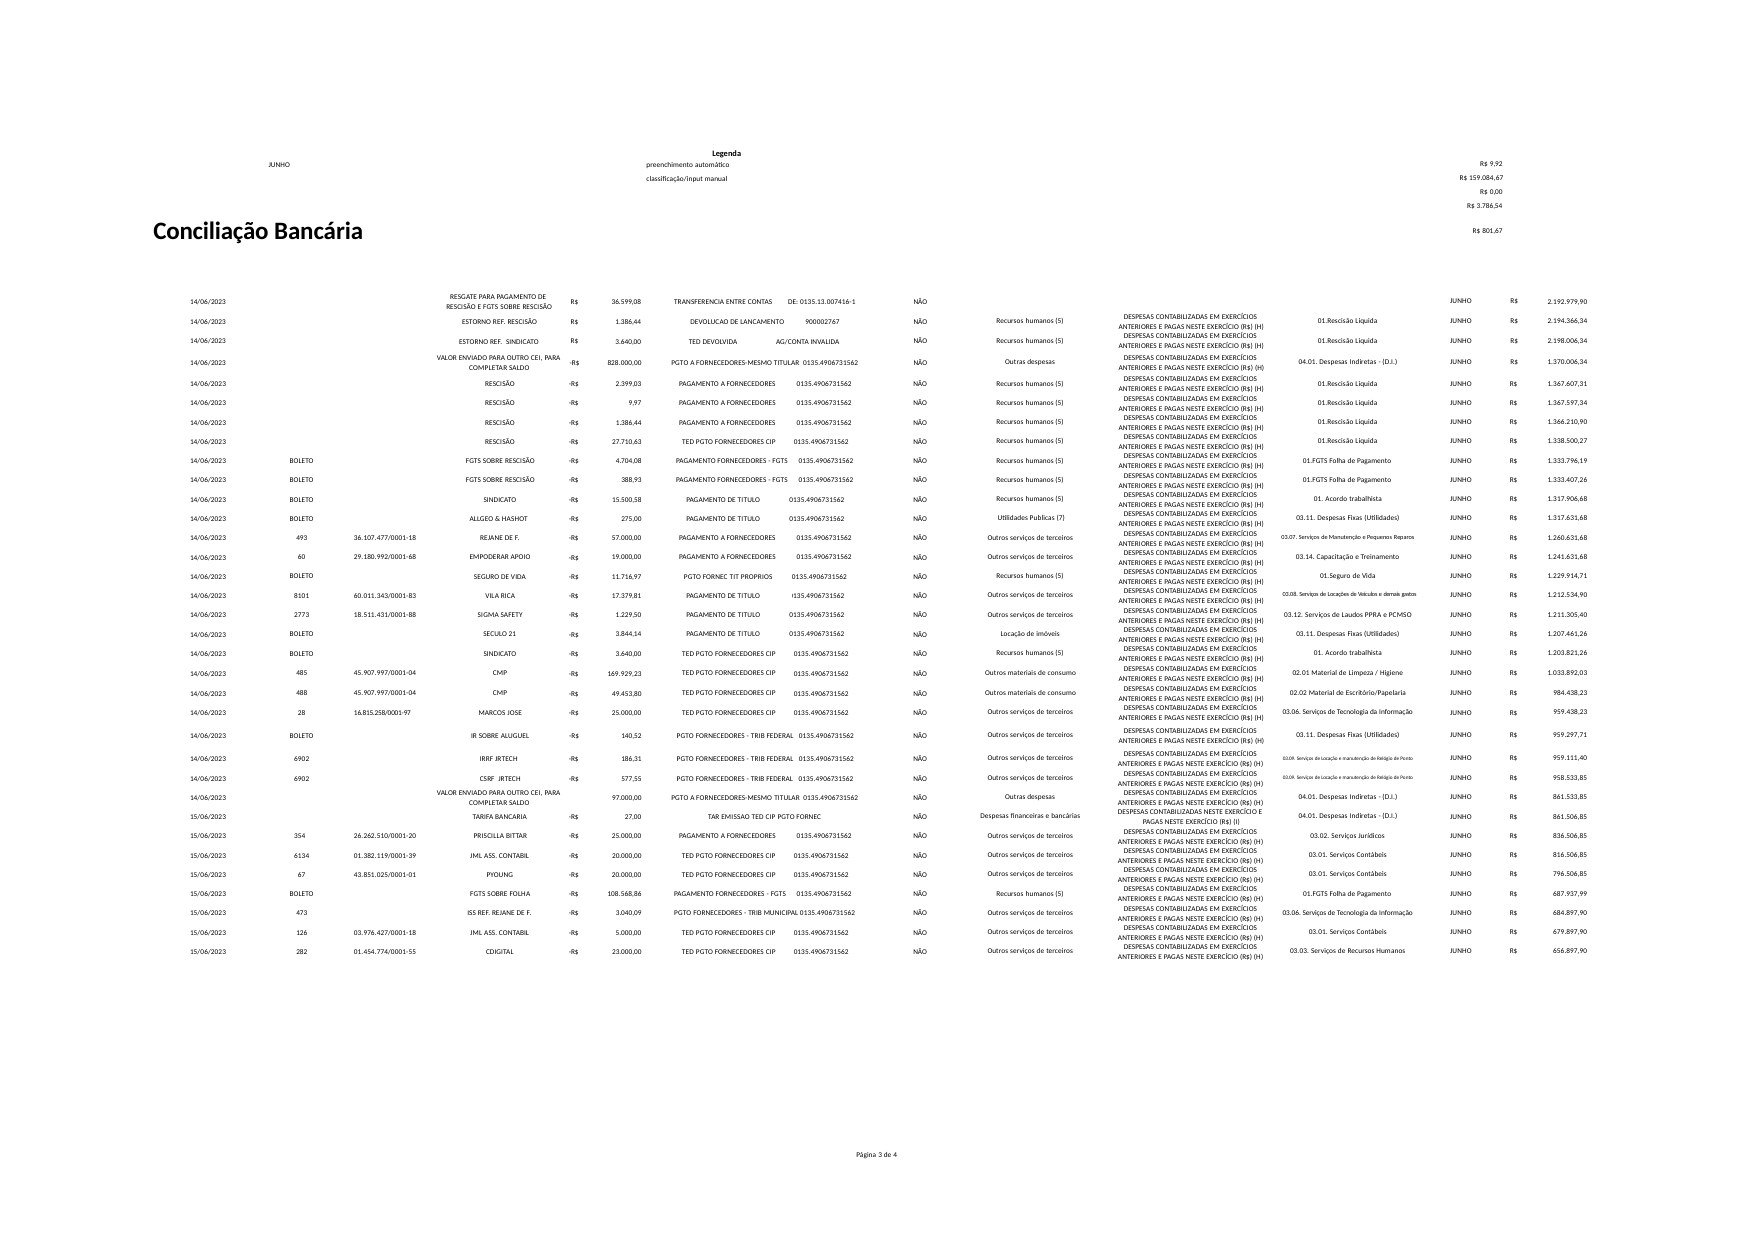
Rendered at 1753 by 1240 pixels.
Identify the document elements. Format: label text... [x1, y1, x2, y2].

text 1.207.461,26 [1547, 629, 1598, 638]
text PAGAS NESTE EXERCÍCIO (R$) (I) [1143, 817, 1288, 827]
text 14/06/2023 [190, 591, 237, 600]
text NÃO [913, 514, 938, 523]
text TED PGTO FORNECEDORES CIP [682, 437, 792, 446]
text 14/06/2023 [190, 610, 237, 619]
text -R$ [568, 649, 590, 658]
text 1.367.597,34 [1547, 398, 1598, 407]
text R$ [1509, 753, 1528, 763]
text Recursos humanos (5) [996, 494, 1075, 503]
text 01.Rescisão Liquida [1318, 336, 1388, 345]
text ISS REF. REJANE DE F. [467, 908, 544, 918]
text 958.533,85 [1553, 773, 1598, 782]
text Outros materiais de consumo [985, 668, 1089, 677]
text ANTERIORES E PAGAS NESTE EXERCÍCIO (R$) (H) [1118, 322, 1288, 331]
text 1.366.210,90 [1547, 417, 1598, 426]
text R$ [1509, 533, 1529, 542]
text TED PGTO FORNECEDORES CIP [682, 928, 790, 937]
text ANTERIORES E PAGAS NESTE EXERCÍCIO (R$) (H) [1118, 933, 1288, 942]
text DESPESAS CONTABILIZADAS EM EXERCÍCIOS [1123, 312, 1288, 321]
text -R$ [568, 908, 590, 918]
text 3.640,00 [615, 649, 653, 658]
text CREDOR [485, 274, 526, 284]
text Analitico de Credor [1427, 257, 1508, 267]
text 0135.4906731562 [789, 629, 862, 639]
text DESPESAS CONTABILIZADAS EM EXERCÍCIOS [1123, 788, 1288, 797]
text ESTORNO REF. RESCISÃO [462, 317, 553, 326]
text 15/06/2023 [190, 812, 237, 821]
text 15/06/2023 [190, 889, 237, 898]
text NÃO [913, 754, 938, 763]
text TED PGTO FORNECEDORES CIP [682, 870, 792, 879]
text 49.453,80 [612, 689, 653, 698]
text NÃO [913, 831, 938, 841]
text PAGAMENTO A FORNECEDORES [679, 831, 792, 841]
text 1.386,44 [616, 418, 653, 427]
text NÃO [913, 851, 938, 860]
text ANTERIORES E PAGAS NESTE EXERCÍCIO (R$) (H) [1118, 481, 1288, 490]
text 25.000,00 [612, 831, 653, 841]
text 57.000,00 [612, 533, 653, 542]
text SINDICATO [483, 649, 528, 658]
text DESPESAS CONTABILIZADAS EM EXERCÍCIOS [1123, 432, 1288, 441]
text RESCISÃO [485, 437, 526, 446]
text NÃO [913, 731, 938, 740]
text 0135.4906731562 [796, 418, 862, 427]
text JUNHO [1450, 773, 1483, 782]
text 0135.4906731562 [796, 831, 862, 841]
text REJANE DE F. [480, 533, 542, 542]
text DEVOLUCAO DE LANCAMENTO 900002767 [690, 317, 884, 326]
text 03.06. Serviços de Tecnologia da Informação [1282, 908, 1433, 917]
text -R$ [581, 793, 590, 802]
text 36.599,08 [611, 297, 653, 307]
text 27.710,63 [612, 437, 653, 446]
text 282 [296, 947, 318, 956]
text 1.338.500,27 [1547, 436, 1598, 446]
text JUNHO [1450, 908, 1483, 917]
text ANTERIORES E PAGAS NESTE EXERCÍCIO (R$) (H) [1118, 952, 1288, 962]
text 1.333.796,19 [1547, 456, 1598, 465]
text ALLGEO & HASHOT [469, 514, 542, 523]
text 816.506,85 [1553, 850, 1598, 859]
text 0135.4906731562 [789, 610, 862, 619]
text 14/06/2023 [190, 708, 237, 717]
text NÃO [913, 908, 938, 918]
text NÃO [913, 297, 938, 307]
text PAGAMENTO DE TITULO [686, 629, 772, 639]
text R$ [1509, 889, 1528, 898]
text 15/06/2023 [190, 851, 237, 860]
text PGTO FORNECEDORES - TRIB FEDERAL 0135.4906731562 [676, 774, 884, 783]
text 23.000,00 [612, 947, 653, 956]
text ANTERIORES E PAGAS NESTE EXERCÍCIO (R$) (H) [1118, 779, 1288, 788]
text 14/06/2023 [190, 649, 237, 658]
text ANTERIORES E PAGAS NESTE EXERCÍCIO (R$) (H) [1118, 875, 1288, 884]
text Outros serviços de terceiros [987, 552, 1086, 561]
text Recursos humanos (5) [996, 456, 1075, 465]
text 14/06/2023 [190, 630, 237, 639]
text TED PGTO FORNECEDORES CIP [682, 708, 790, 717]
text Outros serviços de terceiros [987, 730, 1086, 739]
text PGTO A FORNECEDORES-MESMO TITULAR 0135.4906731562 [671, 793, 884, 802]
text 67 [298, 870, 320, 879]
text 14/06/2023 [190, 398, 237, 408]
text 8101 [294, 591, 325, 600]
text -R$ [568, 754, 590, 763]
text NÃO [913, 456, 938, 465]
text CNPJ/CPF [368, 274, 413, 284]
text 4.704,08 [616, 456, 653, 465]
text DESPESAS CONTABILIZADAS EM EXERCÍCIOS [1123, 353, 1288, 362]
text 03.01. Serviços Contábeis [1308, 927, 1433, 936]
text JUNHO [1450, 297, 1483, 306]
text classificação/input manual [646, 174, 755, 183]
text JUNHO [1450, 753, 1483, 763]
text DESPESAS CONTABILIZADAS EM EXERCÍCIOS [1123, 567, 1288, 576]
text R$ [1509, 610, 1529, 619]
text -R$ [568, 831, 590, 841]
text Outros materiais de consumo [985, 688, 1089, 697]
text -R$ [568, 947, 590, 956]
text SEGURO DE VIDA [474, 572, 542, 581]
text TARIFA BANCARIA [472, 812, 541, 821]
text 0135.4906731562 [796, 552, 862, 562]
text Finalidade [1012, 274, 1060, 284]
text Recursos humanos (5) [996, 316, 1075, 326]
text 03.14. Capacitação e Treinamento [1296, 552, 1415, 561]
text Recursos humanos (5) [996, 336, 1075, 345]
text 27,00 [624, 812, 653, 821]
text 14/06/2023 [190, 437, 237, 446]
text preenchimento automático [646, 160, 755, 169]
text ANTERIORES E PAGAS NESTE EXERCÍCIO (R$) (H) [1118, 894, 1282, 904]
text PAGAMENTO A FORNECEDORES [679, 533, 792, 542]
text ANTERIORES E PAGAS NESTE EXERCÍCIO (R$) (H) [1118, 404, 1288, 413]
text R$ [1510, 316, 1529, 326]
text 473 [296, 908, 325, 918]
text R$ [1510, 297, 1529, 306]
text FGTS SOBRE RESCISÃO [466, 475, 546, 484]
text NÃO [913, 793, 938, 802]
text R$ [1509, 908, 1528, 917]
text 01. Acordo trabalhista [1314, 494, 1406, 503]
text ANTERIORES E PAGAS NESTE EXERCÍCIO (R$) (H) [1118, 423, 1288, 432]
text BOLETO [289, 649, 325, 658]
text 6134 [294, 851, 320, 860]
text 01.FGTS Folha de Pagamento [1303, 475, 1406, 484]
text ESTORNO REF. SINDICATO [459, 337, 553, 346]
text PAGAMENTO FORNECEDORES - FGTS 0135.4906731562 [676, 456, 879, 465]
text R$ 801,67 [1472, 226, 1513, 235]
text JUNHO [1450, 947, 1483, 956]
text 2.194.366,34 [1547, 316, 1598, 326]
text 959.297,71 [1553, 730, 1598, 739]
text 388,93 [621, 476, 653, 485]
text Recursos humanos (5) [996, 379, 1075, 388]
text ANTERIORES E PAGAS NESTE EXERCÍCIO (R$) (H) [1118, 856, 1288, 865]
text 485 [296, 668, 325, 678]
text 14/06/2023 [190, 793, 237, 802]
text 0135.4906731562 [792, 591, 862, 600]
text 15.500,58 [612, 495, 653, 504]
text NÃO [913, 689, 938, 698]
text BOLETO [289, 456, 325, 465]
text -R$ [568, 591, 590, 600]
text Outros serviços de terceiros [987, 707, 1089, 717]
text ANTERIORES E PAGAS NESTE EXERCÍCIO (R$) (H) [1118, 914, 1282, 923]
text R$ [570, 337, 589, 346]
text PAGAMENTO A FORNECEDORES [679, 379, 792, 388]
text 3.640,00 [615, 337, 653, 346]
text JUNHO [1450, 494, 1483, 503]
text JUNHO [1450, 812, 1483, 821]
text 0135.4906731562 [796, 379, 862, 388]
text ANTERIORES E PAGAS NESTE EXERCÍCIO (R$) (H) [1118, 539, 1288, 548]
text NÃO [913, 889, 938, 898]
text 0135.4906731562 [796, 398, 862, 408]
text RESCISÃO [485, 398, 526, 408]
text NÃO [913, 437, 938, 446]
text R$ [1509, 668, 1529, 677]
text 16.815.258/0001-97 [354, 708, 427, 717]
text PAGAMENTO FORNECEDORES - FGTS 0135.4906731562 [674, 889, 881, 898]
text VILA RICA [485, 591, 542, 600]
text PAGAMENTO DE TITULO [686, 514, 772, 523]
text 14/06/2023 [190, 495, 237, 504]
text DESPESAS CONTABILIZADAS EM EXERCÍCIOS [1123, 942, 1288, 952]
text Página 3 de 4 [856, 1150, 908, 1159]
text entre contas? [897, 280, 958, 290]
text 26.262.510/0001-20 [354, 831, 427, 841]
text TED PGTO FORNECEDORES CIP [682, 688, 790, 698]
text 01.Rescisão Liquida [1318, 398, 1388, 407]
text PGTO A FORNECEDORES-MESMO TITULAR 0135.4906731562 [671, 358, 884, 367]
text -R$ [568, 572, 590, 581]
text 01.FGTS Folha de Pagamento [1303, 889, 1433, 898]
text NÃO [913, 610, 938, 619]
text R$ [1509, 436, 1529, 446]
text FINANCEIRA DOS REPASSES PUBLICOS [1281, 231, 1432, 241]
text Classificação [1325, 274, 1383, 284]
text 11.716,97 [612, 572, 653, 581]
text CSRF JRTECH [479, 774, 532, 783]
text 2.399,03 [615, 379, 653, 388]
text R$ [1509, 831, 1528, 840]
text Recursos humanos (5) [996, 889, 1095, 898]
text R$ [1509, 792, 1528, 802]
text MARCOS JOSE [478, 708, 533, 717]
text 02.02 Material de Escritório/Papelaria [1289, 688, 1433, 697]
text 108.568,86 [607, 889, 653, 898]
text 488 [296, 688, 318, 698]
text Despesas financeiras e bancárias [980, 812, 1095, 821]
text R$ [1509, 629, 1529, 638]
text Recursos humanos (5) [996, 417, 1075, 426]
text DESPESAS CONTABILIZADAS EM EXERCÍCIOS [1123, 769, 1283, 778]
text NÃO [913, 337, 938, 346]
text 01.Rescisão Liquida [1318, 316, 1388, 326]
text 0135.4906731562 [793, 947, 859, 956]
text Outros serviços de terceiros [987, 927, 1086, 936]
text RECEITA COM APLICAÇÃO [1302, 221, 1432, 231]
text 2.198.006,34 [1547, 336, 1598, 345]
text 03.11. Despesas Fixas (Utilidades) [1296, 730, 1414, 739]
text 28 [298, 708, 316, 717]
text R$ [1509, 850, 1528, 859]
text ANTERIORES E PAGAS NESTE EXERCÍCIO (R$) (H) [1118, 736, 1288, 745]
text 03.11. Despesas Fixas (Utilidades) [1296, 629, 1430, 638]
text JUNHO [1450, 336, 1483, 345]
text ANTERIORES E PAGAS NESTE EXERCÍCIO (R$) (H) [1118, 442, 1288, 451]
text 169.929,23 [607, 669, 653, 678]
text 01.FGTS Folha de Pagamento [1303, 456, 1406, 465]
text 01.454.774/0001-55 [354, 947, 427, 956]
text -R$ [568, 851, 590, 860]
text TRANSFERENCIA ENTRE CONTAS DE: 0135.13.007416-1 [674, 297, 884, 307]
text PGTO FORNECEDORES - TRIB FEDERAL 0135.4906731562 [676, 731, 878, 740]
text R$ 9,92 [1480, 159, 1513, 168]
text SECULO 21 [483, 629, 533, 639]
text 493 [296, 533, 325, 542]
text SINDICATO [483, 495, 546, 504]
text 01.Rescisão Liquida [1318, 417, 1388, 426]
text -R$ [568, 630, 590, 639]
text -R$ [568, 379, 590, 388]
text 959.111,40 [1553, 753, 1598, 763]
text 1.241.631,68 [1547, 552, 1598, 561]
text DESPESAS CONTABILIZADAS EM EXERCÍCIOS [1123, 394, 1288, 403]
text NÃO [913, 947, 938, 956]
text 4/06/2023 [193, 358, 237, 367]
text 03.07. Serviços de Manutenção e Pequenos Reparos [1281, 533, 1433, 541]
text 5.000,00 [615, 928, 653, 937]
text mês de competencia [1424, 274, 1508, 284]
text -R$ [568, 928, 590, 937]
text ANTERIORES E PAGAS NESTE EXERCÍCIO (R$) (H) [1118, 577, 1288, 586]
text ANTERIORES E PAGAS NESTE EXERCÍCIO (R$) (H) [1118, 558, 1288, 567]
text 45.907.997/0001-04 [354, 688, 427, 698]
text 15/06/2023 [190, 908, 237, 918]
text 0135.4906731562 [793, 437, 862, 446]
text DESPESAS CONTABILIZADAS EM EXERCÍCIOS [1123, 374, 1288, 384]
text 1.229,50 [615, 610, 653, 619]
text DESPESAS CONTABILIZADAS EM EXERCÍCIOS [1123, 332, 1288, 341]
text 15/06/2023 [190, 947, 237, 956]
text R$ [1509, 730, 1528, 739]
text 0135.4906731562 [789, 514, 862, 523]
text Outros serviços de terceiros [987, 850, 1095, 859]
text 1.229.914,71 [1547, 571, 1598, 581]
text JUNHO [1450, 648, 1483, 658]
text 15/06/2023 [190, 870, 237, 879]
text 687.937,99 [1553, 889, 1598, 898]
text PGTO FORNECEDORES - TRIB FEDERAL 0135.4906731562 [676, 754, 884, 763]
text JUNHO [1450, 417, 1483, 426]
text IR SOBRE ALUGUEL [471, 731, 540, 740]
text Anexo RP-08 [1095, 256, 1151, 266]
text 14/06/2023 [190, 456, 237, 465]
text DESPESAS CONTABILIZADAS EM EXERCÍCIOS [1123, 548, 1288, 557]
text 17.379,81 [612, 591, 653, 600]
text 14/06/2023 [190, 514, 237, 523]
text 836.506,85 [1553, 831, 1598, 840]
text 861.506,85 [1553, 812, 1598, 821]
text NÃO [913, 572, 938, 581]
text JUNHO [1450, 708, 1483, 717]
text 1.367.607,31 [1547, 379, 1598, 388]
text JUNHO [1450, 552, 1483, 561]
text 01.Seguro de Vida [1320, 571, 1415, 580]
text Outros serviços de terceiros [987, 773, 1086, 782]
text R$ 0,00 [1480, 187, 1513, 196]
text NÃO [913, 630, 938, 639]
text DESPESAS CONTABILIZADAS EM EXERCÍCIOS [1123, 509, 1288, 518]
text Legenda [712, 149, 755, 159]
text ANTERIORES E PAGAS NESTE EXERCÍCIO (R$) (H) [1118, 674, 1282, 683]
text 03.976.427/0001-18 [354, 928, 427, 937]
text 1.386,44 [615, 317, 653, 326]
text 3.040,09 [616, 908, 653, 918]
text 959.438,23 [1553, 707, 1598, 717]
text JUNHO [1450, 436, 1483, 446]
text R$ [570, 297, 589, 307]
text 03.02. Serviços Jurídicos [1310, 831, 1412, 840]
text 14/06/2023 [190, 669, 237, 678]
text 3.844,14 [615, 629, 653, 639]
text DESPESAS CONTABILIZADAS EM EXERCÍCIOS [1123, 471, 1288, 480]
text RESCISÃO [485, 418, 526, 427]
text R$ [1509, 869, 1528, 879]
text JUNHO [1450, 591, 1483, 600]
text 1.333.407,26 [1547, 475, 1598, 484]
text Data [200, 274, 228, 284]
text Outras despesas [1005, 357, 1066, 367]
text R$ 3.786,54 [1467, 201, 1513, 210]
text documento [282, 280, 334, 290]
text DESPESAS CONTABILIZADAS EM EXERCÍCIOS [1123, 726, 1288, 735]
text Saldo inicial [1326, 159, 1397, 169]
text 0135.4906731562 [793, 928, 859, 937]
text -R$ [568, 889, 590, 898]
text DESPESAS CONTABILIZADAS EM EXERCÍCIOS [1123, 865, 1288, 874]
text 4/06/2023 [193, 317, 237, 326]
text 14/06/2023 [190, 774, 237, 783]
text NÃO [913, 398, 938, 408]
text Saldo inicial Aplicação [1309, 173, 1397, 184]
text 1.212.534,90 [1547, 591, 1598, 600]
text BOLETO [289, 475, 325, 484]
text Recursos humanos (5) [996, 648, 1075, 657]
text Número [287, 269, 334, 279]
text R$ [1509, 591, 1529, 600]
text 186,31 [621, 754, 653, 763]
text 1.203.821,26 [1547, 648, 1598, 658]
text 6902 [294, 774, 320, 783]
text R$ [1510, 336, 1529, 345]
text NÃO [913, 533, 938, 542]
text R$ [1509, 456, 1529, 465]
text 04.01. Despesas Indiretas - (D.I.) [1298, 792, 1412, 802]
text DESPESAS CONTABILIZADAS EM EXERCÍCIOS [1123, 827, 1288, 836]
text DESPESAS CONTABILIZADAS EM EXERCÍCIOS [1123, 904, 1282, 913]
text 60.011.343/0001-83 [354, 591, 427, 600]
text BOLETO [289, 495, 325, 504]
text -R$ [568, 774, 590, 783]
text JUNHO [1450, 629, 1483, 638]
text PGTO FORNECEDORES - TRIB MUNICIPAL 0135.4906731562 [674, 908, 881, 918]
text 03.03. Serviços de Recursos Humanos [1290, 946, 1423, 956]
text 0135.4906731562 [789, 495, 862, 504]
text NÃO [913, 669, 938, 678]
text FGTS SOBRE RESCISÃO [466, 456, 546, 465]
text 15/06/2023 [190, 831, 237, 841]
text R$ [1509, 571, 1529, 581]
text DESPESAS CONTABILIZADAS EM EXERCÍCIOS [1123, 846, 1288, 855]
text DESPESAS CONTABILIZADAS EM EXERCÍCIOS [1123, 644, 1284, 653]
text ANTERIORES E PAGAS NESTE EXERCÍCIO (R$) (H) [1118, 713, 1288, 723]
text DESPESAS CONTABILIZADAS EM EXERCÍCIOS [1123, 703, 1282, 713]
text Outros serviços de terceiros [987, 908, 1086, 917]
text 0135.4906731562 [793, 689, 862, 698]
text JUNHO [1450, 316, 1483, 326]
text ANTERIORES E PAGAS NESTE EXERCÍCIO (R$) (H) [1118, 654, 1288, 663]
text VALOR ENVIADO PARA OUTRO CEI, PARA [437, 788, 581, 797]
text 03.11. Despesas Fixas (Utilidades) [1296, 513, 1433, 523]
text Saldo CC Final [1323, 202, 1397, 212]
text 45.907.997/0001-04 [354, 668, 427, 678]
text -R$ [568, 669, 590, 678]
text R$ [1509, 494, 1529, 503]
text 01.Rescisão Liquida [1318, 436, 1388, 446]
text 03.01. Serviços Contábeis [1308, 869, 1398, 879]
text JUNHO [1450, 571, 1483, 581]
text TAR EMISSAO TED CIP PGTO FORNEC [708, 812, 884, 821]
text JUNHO [1450, 730, 1483, 739]
text 02.01 Material de Limpeza / Higiene [1292, 668, 1433, 677]
text -R$ [568, 476, 590, 485]
text PAGAMENTO DE TITULO [686, 610, 772, 619]
text R$ [1509, 513, 1529, 523]
text Outros serviços de terceiros [987, 533, 1086, 542]
text -R$ [568, 553, 590, 562]
text DESPESAS CONTABILIZADAS EM EXERCÍCIOS [1123, 884, 1288, 894]
text 1.317.906,68 [1547, 494, 1598, 503]
text ANTERIORES E PAGAS NESTE EXERCÍCIO (R$) (H) [1118, 342, 1288, 351]
text PAGAMENTO A FORNECEDORES [679, 552, 792, 562]
text ANTERIORES E PAGAS NESTE EXERCÍCIO (R$) (H) [1118, 635, 1284, 644]
text 14/06/2023 [190, 553, 237, 562]
text JUNHO [1450, 456, 1483, 465]
text SIGMA SAFETY [477, 610, 533, 619]
text NÃO [913, 870, 938, 879]
text DESPESAS CONTABILIZADAS EM EXERCÍCIOS [1123, 684, 1282, 693]
text 04.01. Despesas Indiretas - (D.I.) [1298, 357, 1412, 367]
text ANTERIORES E PAGAS NESTE EXERCÍCIO (R$) (H) [1118, 798, 1288, 807]
text Resumo Geral [1323, 257, 1383, 267]
text Locação de imóveis [1000, 629, 1086, 638]
text JUNHO [1450, 379, 1483, 388]
text CDIGITAL [486, 947, 544, 956]
text TED PGTO FORNECEDORES CIP [682, 947, 790, 956]
text NÃO [913, 476, 938, 485]
text 43.851.025/0001-01 [354, 870, 427, 879]
text JUNHO [1450, 688, 1483, 697]
text PRISCILLA BITTAR [473, 831, 541, 841]
text 36.107.477/0001-18 [354, 533, 427, 542]
text R$ [1509, 398, 1529, 407]
text Saldo [1538, 274, 1598, 284]
text R$ [1509, 947, 1528, 956]
text ANTERIORES E PAGAS NESTE EXERCÍCIO (R$) (H) [1118, 759, 1283, 768]
text PAGAMENTO FORNECEDORES - FGTS 0135.4906731562 [676, 475, 879, 484]
text 4/06/2023 [193, 337, 237, 346]
text -R$ [568, 495, 590, 504]
text Recursos humanos (5) [996, 475, 1075, 484]
text -R$ [568, 689, 590, 698]
text Recursos humanos (5) [996, 398, 1075, 407]
text TED DEVOLVIDA AG/CONTA INVALIDA [688, 337, 884, 346]
text PAGAMENTO A FORNECEDORES [679, 418, 792, 427]
text JUNHO [1450, 889, 1483, 898]
text Outros serviços de terceiros [987, 753, 1086, 763]
text ANTERIORES E PAGAS NESTE EXERCÍCIO (R$) (H) [1118, 616, 1284, 625]
text 03.01. Serviços Contábeis [1308, 850, 1398, 859]
text Natureza da despesa / histórico [711, 274, 884, 284]
text 29.180.992/0001-68 [354, 552, 427, 562]
text NÃO [913, 591, 938, 600]
text JUNHO [1450, 850, 1483, 859]
text Recursos humanos (5) [996, 571, 1086, 580]
text 0135.4906731562 [793, 870, 862, 879]
text R$ [1509, 475, 1529, 484]
text -R$ [568, 398, 590, 408]
text PGTO FORNEC TIT PROPRIOS [684, 572, 792, 581]
text 1.260.631,68 [1547, 533, 1598, 542]
text ANTERIORES E PAGAS NESTE EXERCÍCIO (R$) (H) [1118, 596, 1288, 606]
text DESPESAS CONTABILIZADAS EM EXERCÍCIOS [1123, 413, 1288, 422]
text IRRF JRTECH [479, 754, 532, 763]
text 2.192.979,90 [1547, 297, 1598, 306]
text NÃO [913, 317, 938, 326]
text 01. Acordo trabalhista [1314, 648, 1430, 657]
text 14/06/2023 [190, 379, 237, 388]
text 984.438,23 [1553, 688, 1598, 697]
text 20.000,00 [612, 851, 653, 860]
text BOLETO [289, 731, 325, 740]
text 126 [296, 928, 318, 937]
text JUNHO [1450, 668, 1483, 677]
text CMP [493, 688, 518, 698]
text Outros serviços de terceiros [987, 590, 1086, 599]
text -R$ [568, 708, 590, 717]
text RESCISÃO [485, 379, 526, 388]
text 679.897,90 [1553, 927, 1598, 937]
text DESPESAS CONTABILIZADAS EM EXERCÍCIOS [1123, 606, 1288, 615]
text 01.Rescisão Liquida [1318, 379, 1388, 388]
text 97.000,00 [612, 793, 653, 802]
text 861.533,85 [1553, 792, 1598, 802]
text Outros serviços de terceiros [987, 610, 1086, 619]
text 0135.4906731562 [793, 649, 862, 658]
text 9,97 [628, 398, 653, 408]
text BOLETO [289, 889, 325, 898]
text RESGATE PARA PAGAMENTO DE [450, 292, 568, 302]
text NÃO [913, 928, 938, 937]
text 4/06/2023 [193, 297, 237, 307]
text NÃO [913, 649, 938, 658]
text ANTERIORES E PAGAS NESTE EXERCÍCIO (R$) (H) [1118, 462, 1288, 471]
text NÃO [913, 774, 938, 783]
text -R$ [568, 418, 590, 427]
text 684.897,90 [1553, 908, 1598, 917]
text 0135.4906731562 [793, 708, 862, 717]
text JUNHO [1450, 927, 1483, 937]
text PYOUNG [486, 870, 541, 879]
text -R$ [568, 456, 590, 465]
text 0135.4906731562 [796, 533, 862, 542]
text RESCISÃO E FGTS SOBRE RESCISÃO [446, 302, 568, 312]
text Recursos humanos (5) [996, 436, 1075, 446]
text JUNHO [1450, 869, 1483, 879]
text 0135.4906731562 [793, 669, 862, 678]
text R$ [1509, 773, 1528, 782]
text ANTERIORES E PAGAS NESTE EXERCÍCIO (R$) (H) [1118, 500, 1288, 509]
text 1.317.631,68 [1547, 513, 1598, 523]
text 1.211.305,40 [1547, 610, 1598, 619]
text VALOR PAGO [582, 274, 653, 284]
text ANTERIORES E PAGAS NESTE EXERCÍCIO (R$) (H) [1118, 519, 1281, 528]
text JML ASS. CONTABIL [470, 928, 544, 937]
text R$ [1510, 357, 1529, 367]
text -R$ [568, 514, 590, 523]
text 0135.4906731562 [792, 572, 862, 581]
text R$ [1509, 708, 1529, 717]
text R$ 159.084,67 [1459, 173, 1513, 182]
text -R$ [568, 437, 590, 446]
text 03.12. Serviços de Laudos PPRA e PCMSO [1284, 610, 1430, 619]
text Outros saldos iniciais [1309, 188, 1397, 198]
text DESPESAS CONTABILIZADAS EM EXERCÍCIOS [1123, 923, 1282, 932]
text 03.06. Serviços de Tecnologia da Informação [1282, 707, 1433, 716]
text JUNHO [268, 160, 301, 169]
text R$ [1509, 927, 1528, 937]
text R$ [1509, 552, 1529, 561]
text Mês ref: [193, 159, 234, 169]
text 1.033.892,03 [1547, 668, 1598, 677]
text JUNHO [1450, 610, 1483, 619]
text 796.506,85 [1553, 869, 1598, 879]
text COMPLETAR SALDO [469, 798, 581, 807]
text 0135.4906731562 [793, 851, 862, 860]
text 14/06/2023 [190, 533, 237, 542]
text -R$ [569, 358, 590, 367]
text Movimentação [893, 269, 958, 279]
text R$ [1509, 648, 1529, 658]
text NÃO [913, 495, 938, 504]
text JUNHO [1450, 831, 1483, 840]
text 140,52 [621, 731, 653, 740]
text Outras despesas [1005, 792, 1086, 802]
text Utilidades Publicas (7) [997, 513, 1076, 523]
text 354 [294, 831, 320, 841]
text ANTERIORES E PAGAS NESTE EXERCÍCIO (R$) (H) [1118, 837, 1288, 846]
text -R$ [568, 812, 590, 821]
text R$ [1509, 688, 1529, 697]
text BOLETO [289, 572, 325, 581]
text JUNHO [1450, 533, 1483, 542]
text 275,00 [621, 514, 653, 523]
text 19.000,00 [612, 552, 653, 562]
text DESPESAS CONTABILIZADAS EM EXERCÍCIOS [1123, 529, 1281, 538]
text NÃO [913, 379, 938, 388]
text Outros serviços de terceiros [987, 831, 1095, 840]
text 14/06/2023 [190, 731, 237, 740]
text BOLETO [289, 629, 325, 639]
text DESPESAS CONTABILIZADAS EM EXERCÍCIOS [1123, 625, 1284, 634]
text 20.000,00 [612, 870, 653, 879]
text PAGAMENTO DE TITULO [686, 495, 772, 504]
text COMPLETAR SALDO [469, 363, 581, 372]
text CMP [493, 668, 518, 678]
text JUNHO [1450, 398, 1483, 407]
text TED PGTO FORNECEDORES CIP [682, 851, 792, 860]
text DESPESAS CONTABILIZADAS EM EXERCÍCIOS [1123, 490, 1288, 499]
text -R$ [569, 731, 590, 740]
text DESPESAS CONTABILIZADAS EM EXERCÍCIOS [1123, 452, 1288, 461]
text DESPESAS CONTABILIZADAS EM EXERCÍCIOS [1123, 664, 1288, 673]
text -R$ [568, 533, 590, 542]
text 656.897,90 [1553, 947, 1598, 956]
text 14/06/2023 [190, 689, 237, 698]
text NÃO [913, 812, 938, 821]
text TED PGTO FORNECEDORES CIP [682, 668, 790, 678]
text ANTERIORES E PAGAS NESTE EXERCÍCIO (R$) (H) [1118, 384, 1288, 394]
text Competencia [1169, 274, 1227, 284]
text -R$ [568, 610, 590, 619]
text 14/06/2023 [190, 754, 237, 763]
text JUNHO [1450, 357, 1483, 367]
text NÃO [913, 358, 938, 367]
text TED PGTO FORNECEDORES CIP [682, 649, 790, 658]
text DESPESAS CONTABILIZADAS NESTE EXERCÍCIO E [1118, 807, 1288, 817]
text 15/06/2023 [190, 928, 237, 937]
text JML ASS. CONTABIL [470, 851, 541, 860]
text ANTERIORES E PAGAS NESTE EXERCÍCIO (R$) (H) [1118, 363, 1288, 372]
text 60 [298, 552, 316, 562]
text R$ [1509, 379, 1529, 388]
text Outros serviços de terceiros [987, 869, 1095, 879]
text R$ [1509, 812, 1528, 821]
text NÃO [913, 708, 938, 717]
text R$ [570, 317, 589, 326]
text 14/06/2023 [190, 476, 237, 485]
text JUNHO [1450, 513, 1483, 523]
text 14/06/2023 [190, 418, 237, 427]
text NÃO [913, 553, 938, 562]
text 828.000,00 [607, 358, 652, 367]
text Conciliação Bancária [153, 215, 388, 245]
text 1.370.006,34 [1547, 357, 1598, 367]
text 25.000,00 [612, 708, 653, 717]
text PAGAMENTO DE TITULO [686, 591, 792, 600]
text JUNHO [1450, 792, 1483, 802]
text Outros serviços de terceiros [987, 946, 1086, 956]
text FGTS SOBRE FOLHA [470, 889, 544, 898]
text BOLETO [289, 514, 325, 523]
text VALOR ENVIADO PARA OUTRO CEI, PARA [437, 353, 581, 362]
text EMPODERAR APOIO [469, 552, 542, 562]
text NÃO [913, 418, 938, 427]
text 01.382.119/0001-39 [354, 851, 427, 860]
text 2773 [294, 610, 320, 619]
text DESPESAS CONTABILIZADAS EM EXERCÍCIOS [1123, 586, 1288, 596]
text 577,55 [621, 774, 653, 783]
text DESPESAS CONTABILIZADAS EM EXERCÍCIOS [1123, 749, 1288, 758]
text -R$ [568, 870, 590, 879]
text PAGAMENTO A FORNECEDORES [679, 398, 792, 408]
text R$ [1509, 417, 1529, 426]
text 14/06/2023 [190, 572, 237, 581]
text JUNHO [1450, 475, 1483, 484]
text 6902 [294, 754, 320, 763]
text 18.511.431/0001-88 [354, 610, 427, 619]
text 04.01. Despesas Indiretas - (D.I.) [1298, 812, 1412, 821]
text ANTERIORES E PAGAS NESTE EXERCÍCIO (R$) (H) [1118, 694, 1282, 703]
